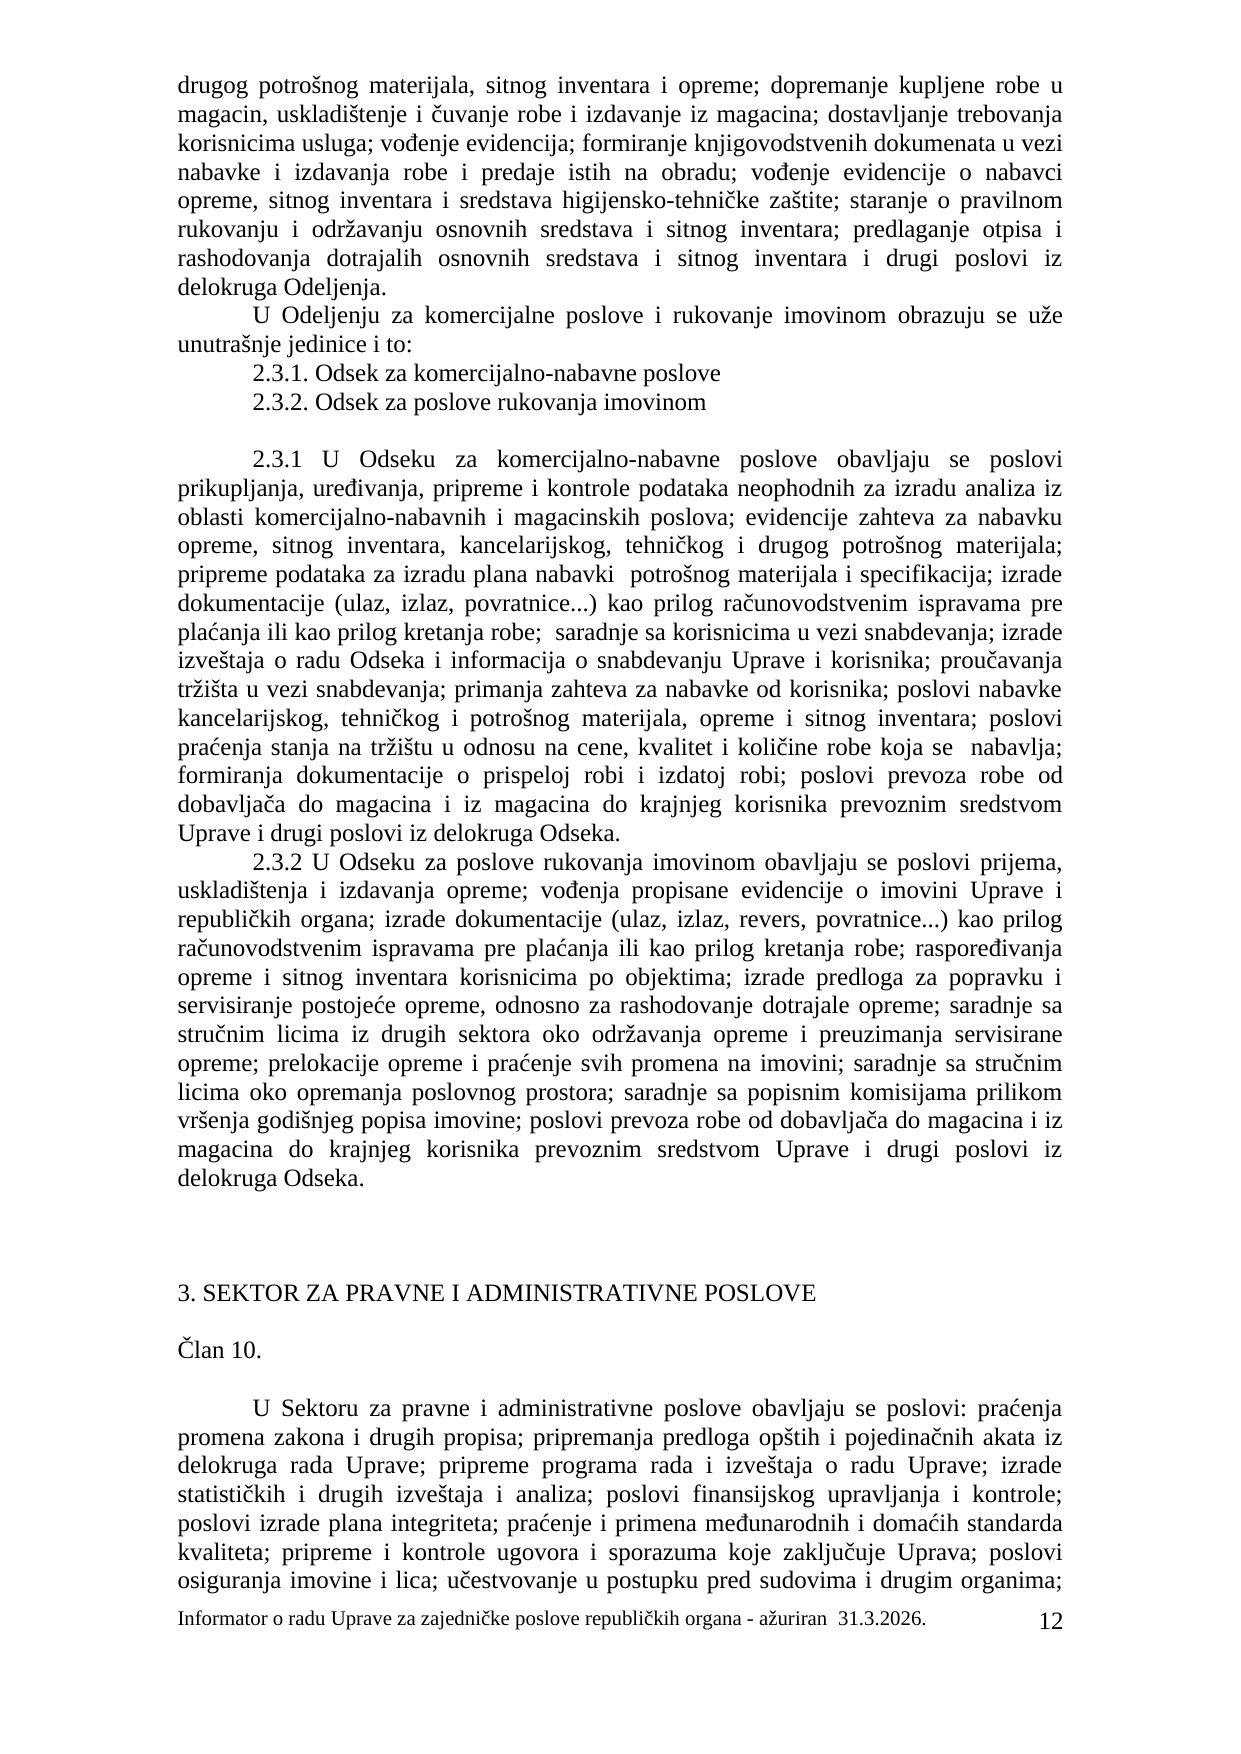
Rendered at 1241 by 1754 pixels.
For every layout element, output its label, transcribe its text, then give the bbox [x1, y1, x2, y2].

subtitle Član 10. [177, 1335, 1063, 1364]
subtitle U Sektoru za pravne i administrativne poslove obavljaju se poslovi: praćenja promena zakona i drugih propisa; pripremanja predloga opštih i pojedinačnih akata iz delokruga rada Uprave; pripreme programa rada i izveštaja o radu Uprave; izrade statističkih i drugih izveštaja i analiza; poslovi finansijskog upravljanja i kontrole; poslovi izrade plana integriteta; praćenje i primena međunarodnih i domaćih standarda kvaliteta; pripreme i kontrole ugovora i sporazuma koje zaključuje Uprava; poslovi osiguranja imovine i lica; učestvovanje u postupku pred sudovima i drugim organima; [177, 1393, 1063, 1594]
subtitle 3. SEKTOR ZA PRAVNE I ADMINISTRATIVNE POSLOVE [177, 1278, 1063, 1307]
subtitle 2.3.2 U Odseku za poslove rukovanja imovinom obavljaju se poslovi prijema, uskladištenja i izdavanja opreme; vođenja propisane evidencije o imovini Uprave i republičkih organa; izrade dokumentacije (ulaz, izlaz, revers, povratnice...) kao prilog računovodstvenim ispravama pre plaćanja ili kao prilog kretanja robe; raspoređivanja opreme i sitnog inventara korisnicima po objektima; izrade predloga za popravku i servisiranje postojeće opreme, odnosno za rashodovanje dotrajale opreme; saradnje sa stručnim licima iz drugih sektora oko održavanja opreme i preuzimanja servisirane opreme; prelokacije opreme i praćenje svih promena na imovini; saradnje sa stručnim licima oko opremanja poslovnog prostora; saradnje sa popisnim komisijama prilikom vršenja godišnjeg popisa imovine; poslovi prevoza robe od dobavljača do magacina i iz magacina do krajnjeg korisnika prevoznim sredstvom Uprave i drugi poslovi iz delokruga Odseka. [177, 847, 1063, 1192]
subtitle 2.3.1 U Odseku za komercijalno-nabavne poslove obavljaju se poslovi prikupljanja, uređivanja, pripreme i kontrole podataka neophodnih za izradu analiza iz oblasti komercijalno-nabavnih i magacinskih poslova; evidencije zahteva za nabavku opreme, sitnog inventara, kancelarijskog, tehničkog i drugog potrošnog materijala; pripreme podataka za izradu plana nabavki potrošnog materijala i specifikacija; izrade dokumentacije (ulaz, izlaz, povratnice...) kao prilog računovodstvenim ispravama pre plaćanja ili kao prilog kretanja robe; saradnje sa korisnicima u vezi snabdevanja; izrade izveštaja o radu Odseka i informacija o snabdevanju Uprave i korisnika; proučavanja tržišta u vezi snabdevanja; primanja zahteva za nabavke od korisnika; poslovi nabavke kancelarijskog, tehničkog i potrošnog materijala, opreme i sitnog inventara; poslovi praćenja stanja na tržištu u odnosu na cene, kvalitet i količine robe koja se nabavlja; formiranja dokumentacije o prispeloj robi i izdatoj robi; poslovi prevoza robe od dobavljača do magacina i iz magacina do krajnjeg korisnika prevoznim sredstvom Uprave i drugi poslovi iz delokruga Odseka. [177, 444, 1063, 847]
subtitle 2.3.1. Odsek za komercijalno-nabavne poslove [177, 358, 1063, 387]
subtitle 2.3.2. Odsek za poslove rukovanja imovinom [177, 387, 1063, 415]
subtitle drugog potrošnog materijala, sitnog inventara i opreme; dopremanje kupljene robe u magacin, uskladištenje i čuvanje robe i izdavanje iz magacina; dostavljanje trebovanja korisnicima usluga; vođenje evidencija; formiranje knjigovodstvenih dokumenata u vezi nabavke i izdavanja robe i predaje istih na obradu; vođenje evidencije o nabavci opreme, sitnog inventara i sredstava higijensko-tehničke zaštite; staranje o pravilnom rukovanju i održavanju osnovnih sredstava i sitnog inventara; predlaganje otpisa i rashodovanja dotrajalih osnovnih sredstava i sitnog inventara i drugi poslovi iz delokruga Odeljenja. [177, 70, 1063, 300]
subtitle U Odeljenju za komercijalne poslove i rukovanje imovinom obrazuju se uže unutrašnje jedinice i to: [177, 300, 1063, 358]
